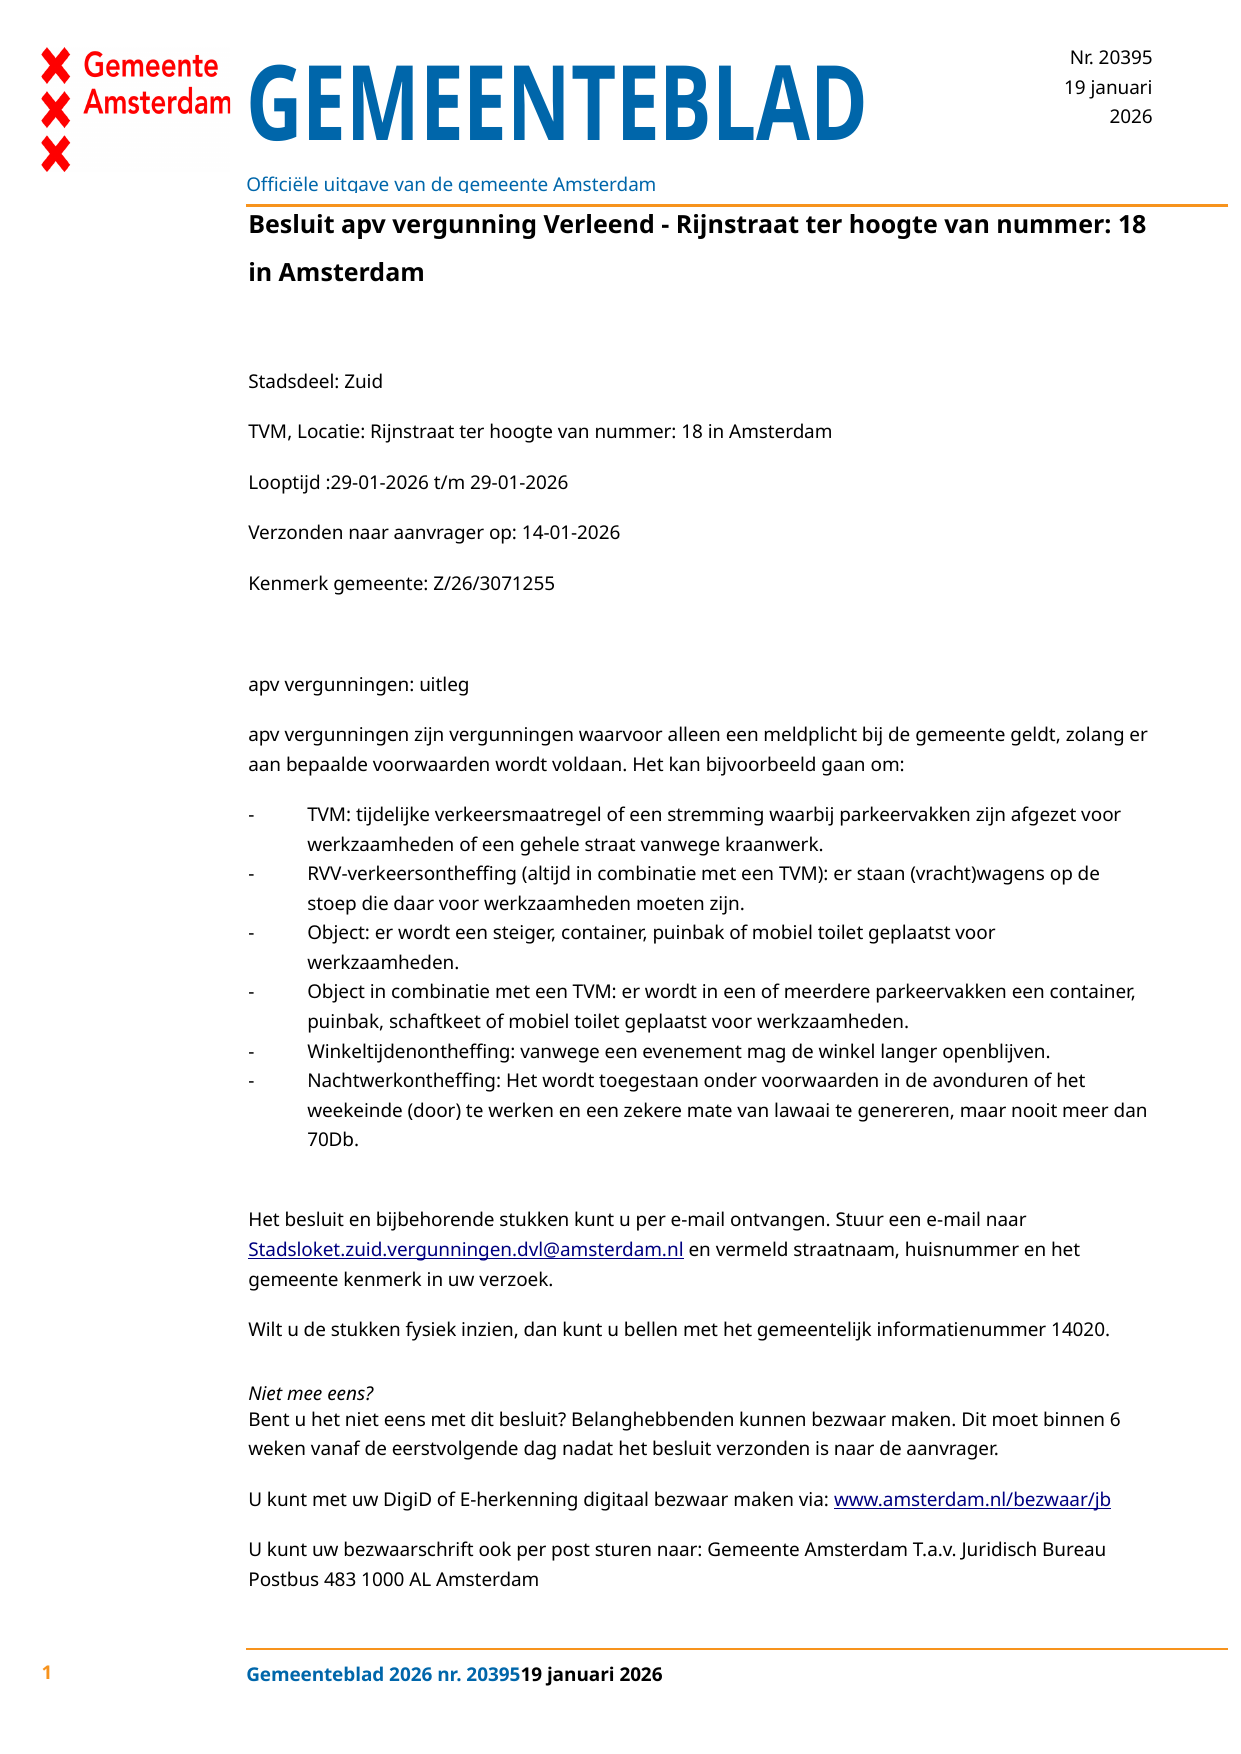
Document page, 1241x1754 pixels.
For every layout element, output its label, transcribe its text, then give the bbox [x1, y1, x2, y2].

list RVV-verkeersontheffing (altijd in combinatie met een TVM): er staan (vracht)wagens op de stoep die daar voor werkzaamheden moeten zijn. [248, 860, 1152, 916]
list Winkeltijdenontheffing: vanwege een evenement mag de winkel langer openblijven. [248, 1038, 1152, 1064]
text apv vergunningen: uitleg [248, 671, 1152, 697]
text Verzonden naar aanvrager op: 14-01-2026 [248, 519, 1152, 545]
text Kenmerk gemeente: Z/26/3071255 [248, 570, 1152, 596]
text Looptijd :29-01-2026 t/m 29-01-2026 [248, 469, 1152, 495]
text Bent u het niet eens met dit besluit? Belanghebbenden kunnen bezwaar maken. Dit moet binnen 6 weken vanaf de eerstvolgende dag nadat het besluit verzonden is naar de aanvrager. [248, 1406, 1152, 1461]
list Nachtwerkontheffing: Het wordt toegestaan onder voorwaarden in de avonduren of het weekeinde (door) te werken en een zekere mate van lawaai te genereren, maar nooit meer dan 70Db. [248, 1067, 1152, 1152]
text U kunt met uw DigiD of E-herkenning digitaal bezwaar maken via: www.amsterdam.nl/bezwaar/jb [248, 1486, 1152, 1512]
text TVM, Locatie: Rijnstraat ter hoogte van nummer: 18 in Amsterdam [248, 419, 1152, 444]
picture [41, 47, 231, 172]
list Object in combinatie met een TVM: er wordt in een of meerdere parkeervakken een container, puinbak, schaftkeet of mobiel toilet geplaatst voor werkzaamheden. [248, 979, 1152, 1034]
text U kunt uw bezwaarschrift ook per post sturen naar: Gemeente Amsterdam T.a.v. Juridisch Bureau Postbus 483 1000 AL Amsterdam [248, 1536, 1152, 1592]
list TVM: tijdelijke verkeersmaatregel of een stremming waarbij parkeervakken zijn afgezet voor werkzaamheden of een gehele straat vanwege kraanwerk. [248, 801, 1152, 857]
text Niet mee eens? [248, 1380, 1152, 1406]
text Wilt u de stukken fysiek inzien, dan kunt u bellen met het gemeentelijk informatienummer 14020. [248, 1316, 1152, 1342]
text apv vergunningen zijn vergunningen waarvoor alleen een meldplicht bij de gemeente geldt, zolang er aan bepaalde voorwaarden wordt voldaan. Het kan bijvoorbeeld gaan om: [248, 721, 1152, 777]
text Het besluit en bijbehorende stukken kunt u per e-mail ontvangen. Stuur een e-mail naar Stadsloket.zuid.vergunningen.dvl@amsterdam.nl en vermeld straatnaam, huisnummer en het gemeente kenmerk in uw verzoek. [248, 1207, 1152, 1292]
text Stadsdeel: Zuid [248, 368, 1152, 394]
text Besluit apv vergunning Verleend - Rijnstraat ter hoogte van nummer: 18 in Amsterdam [248, 207, 1152, 288]
list Object: er wordt een steiger, container, puinbak of mobiel toilet geplaatst voor werkzaamheden. [248, 919, 1152, 975]
